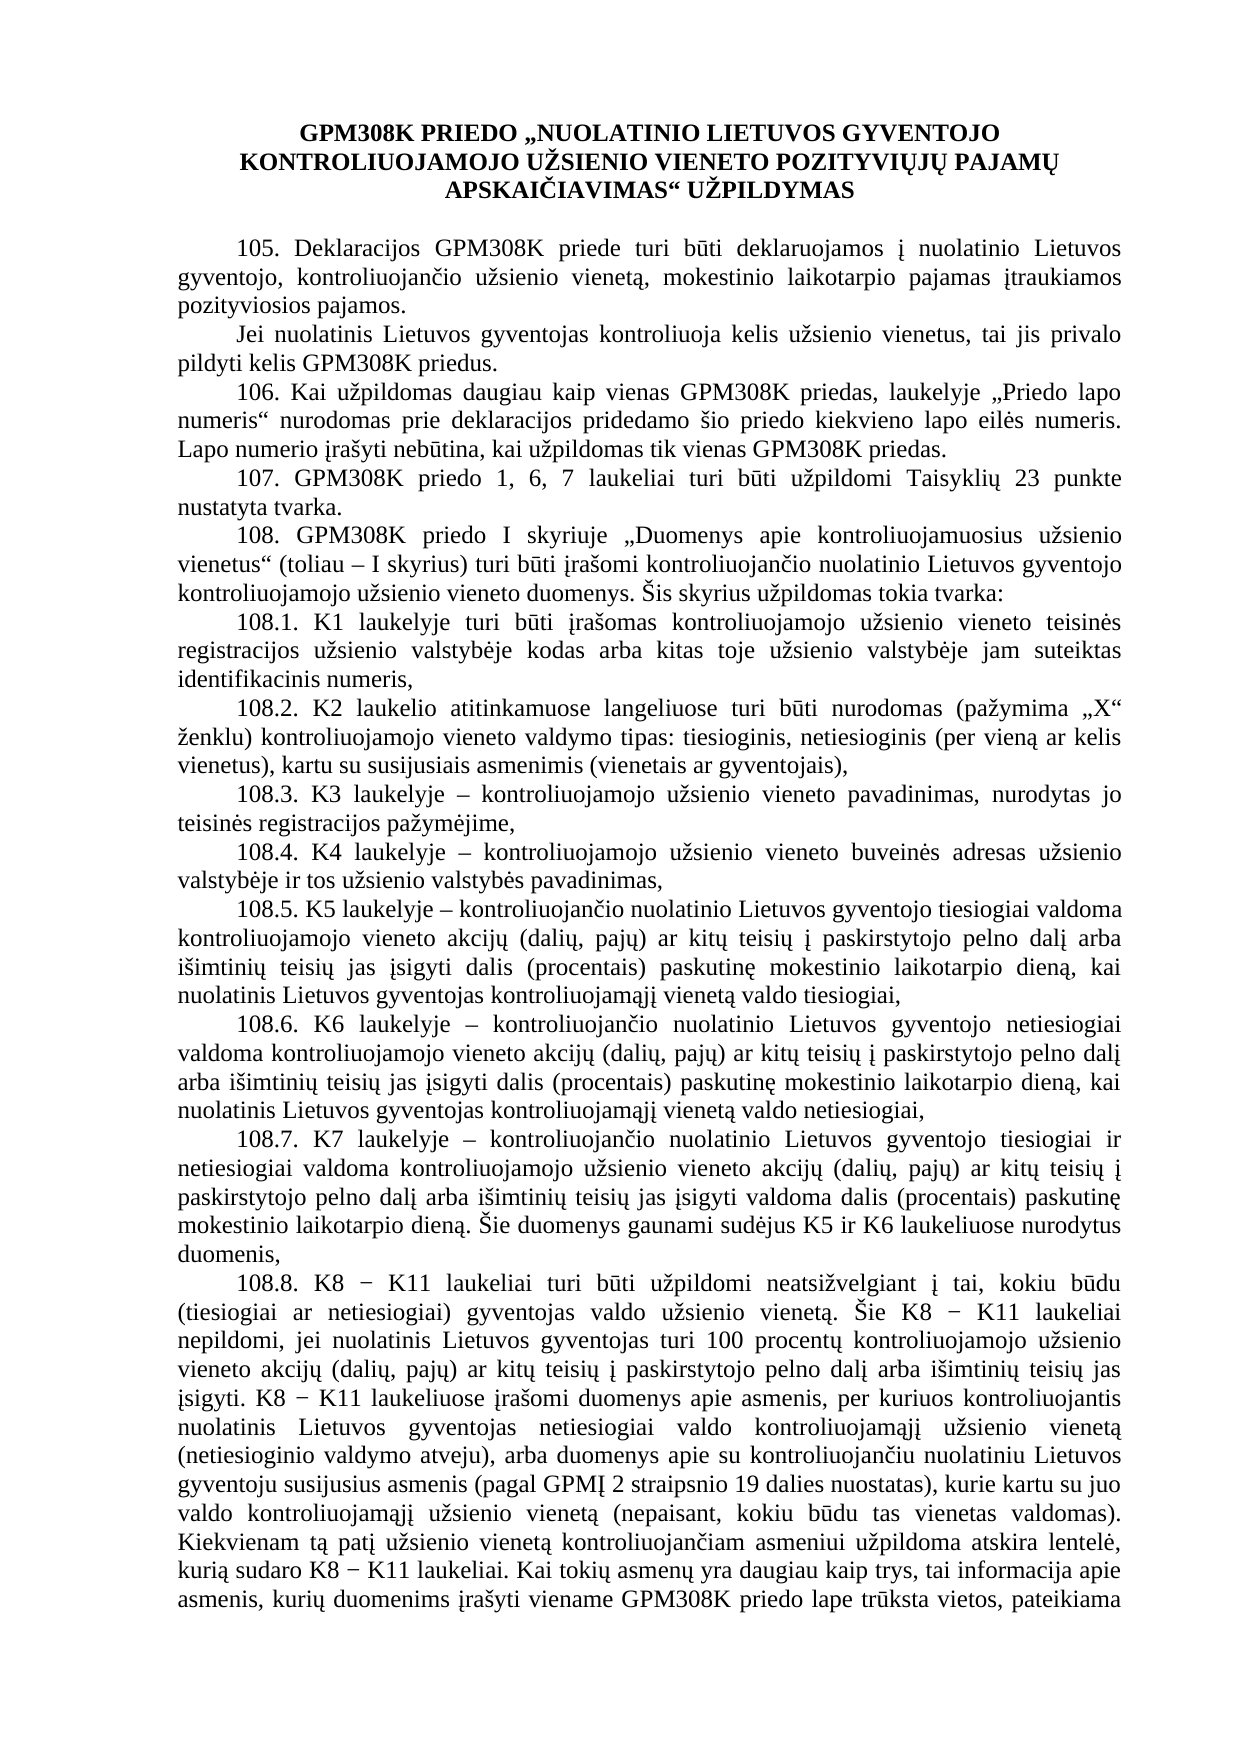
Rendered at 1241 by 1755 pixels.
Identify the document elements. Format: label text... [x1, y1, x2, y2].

text 108.7. K7 laukelyje – kontroliuojančio nuolatinio Lietuvos gyventojo tiesiogiai ir netiesiogiai valdoma kontroliuojamojo užsienio vieneto akcijų (dalių, pajų) ar kitų teisių į paskirstytojo pelno dalį arba išimtinių teisių jas įsigyti valdoma dalis (procentais) paskutinę mokestinio laikotarpio dieną. Šie duomenys gaunami sudėjus K5 ir K6 laukeliuose nurodytus duomenis, [177, 1124, 1122, 1268]
text 105. Deklaracijos GPM308K priede turi būti deklaruojamos į nuolatinio Lietuvos gyventojo, kontroliuojančio užsienio vienetą, mokestinio laikotarpio pajamas įtraukiamos pozityviosios pajamos. [177, 233, 1122, 319]
text 108.5. K5 laukelyje – kontroliuojančio nuolatinio Lietuvos gyventojo tiesiogiai valdoma kontroliuojamojo vieneto akcijų (dalių, pajų) ar kitų teisių į paskirstytojo pelno dalį arba išimtinių teisių jas įsigyti dalis (procentais) paskutinę mokestinio laikotarpio dieną, kai nuolatinis Lietuvos gyventojas kontroliuojamąjį vienetą valdo tiesiogiai, [177, 894, 1122, 1009]
text 108.2. K2 laukelio atitinkamuose langeliuose turi būti nurodomas (pažymima „X“ ženklu) kontroliuojamojo vieneto valdymo tipas: tiesioginis, netiesioginis (per vieną ar kelis vienetus), kartu su susijusiais asmenimis (vienetais ar gyventojais), [177, 693, 1122, 779]
text 108.4. K4 laukelyje – kontroliuojamojo užsienio vieneto buveinės adresas užsienio valstybėje ir tos užsienio valstybės pavadinimas, [177, 837, 1122, 894]
text 108.1. K1 laukelyje turi būti įrašomas kontroliuojamojo užsienio vieneto teisinės registracijos užsienio valstybėje kodas arba kitas toje užsienio valstybėje jam suteiktas identifikacinis numeris, [177, 607, 1122, 693]
text 108.6. K6 laukelyje – kontroliuojančio nuolatinio Lietuvos gyventojo netiesiogiai valdoma kontroliuojamojo vieneto akcijų (dalių, pajų) ar kitų teisių į paskirstytojo pelno dalį arba išimtinių teisių jas įsigyti dalis (procentais) paskutinę mokestinio laikotarpio dieną, kai nuolatinis Lietuvos gyventojas kontroliuojamąjį vienetą valdo netiesiogiai, [177, 1009, 1122, 1124]
text 107. GPM308K priedo 1, 6, 7 laukeliai turi būti užpildomi Taisyklių 23 punkte nustatyta tvarka. [177, 463, 1122, 521]
text Jei nuolatinis Lietuvos gyventojas kontroliuoja kelis užsienio vienetus, tai jis privalo pildyti kelis GPM308K priedus. [177, 319, 1122, 377]
text GPM308K PRIEDO „NUOLATINIO LIETUVOS GYVENTOJO KONTROLIUOJAMOJO UŽSIENIO VIENETO POZITYVIŲJŲ PAJAMŲ APSKAIČIAVIMAS“ UŽPILDYMAS [177, 118, 1122, 204]
text 108. GPM308K priedo I skyriuje „Duomenys apie kontroliuojamuosius užsienio vienetus“ (toliau – I skyrius) turi būti įrašomi kontroliuojančio nuolatinio Lietuvos gyventojo kontroliuojamojo užsienio vieneto duomenys. Šis skyrius užpildomas tokia tvarka: [177, 521, 1122, 607]
text 108.3. K3 laukelyje – kontroliuojamojo užsienio vieneto pavadinimas, nurodytas jo teisinės registracijos pažymėjime, [177, 779, 1122, 837]
text 106. Kai užpildomas daugiau kaip vienas GPM308K priedas, laukelyje „Priedo lapo numeris“ nurodomas prie deklaracijos pridedamo šio priedo kiekvieno lapo eilės numeris. Lapo numerio įrašyti nebūtina, kai užpildomas tik vienas GPM308K priedas. [177, 377, 1122, 463]
text 108.8. K8 − K11 laukeliai turi būti užpildomi neatsižvelgiant į tai, kokiu būdu (tiesiogiai ar netiesiogiai) gyventojas valdo užsienio vienetą. Šie K8 − K11 laukeliai nepildomi, jei nuolatinis Lietuvos gyventojas turi 100 procentų kontroliuojamojo užsienio vieneto akcijų (dalių, pajų) ar kitų teisių į paskirstytojo pelno dalį arba išimtinių teisių jas įsigyti. K8 − K11 laukeliuose įrašomi duomenys apie asmenis, per kuriuos kontroliuojantis nuolatinis Lietuvos gyventojas netiesiogiai valdo kontroliuojamąjį užsienio vienetą (netiesioginio valdymo atveju), arba duomenys apie su kontroliuojančiu nuolatiniu Lietuvos gyventoju susijusius asmenis (pagal GPMĮ 2 straipsnio 19 dalies nuostatas), kurie kartu su juo valdo kontroliuojamąjį užsienio vienetą (nepaisant, kokiu būdu tas vienetas valdomas). Kiekvienam tą patį užsienio vienetą kontroliuojančiam asmeniui užpildoma atskira lentelė, kurią sudaro K8 − K11 laukeliai. Kai tokių asmenų yra daugiau kaip trys, tai informacija apie asmenis, kurių duomenims įrašyti viename GPM308K priedo lape trūksta vietos, pateikiama [177, 1268, 1122, 1613]
